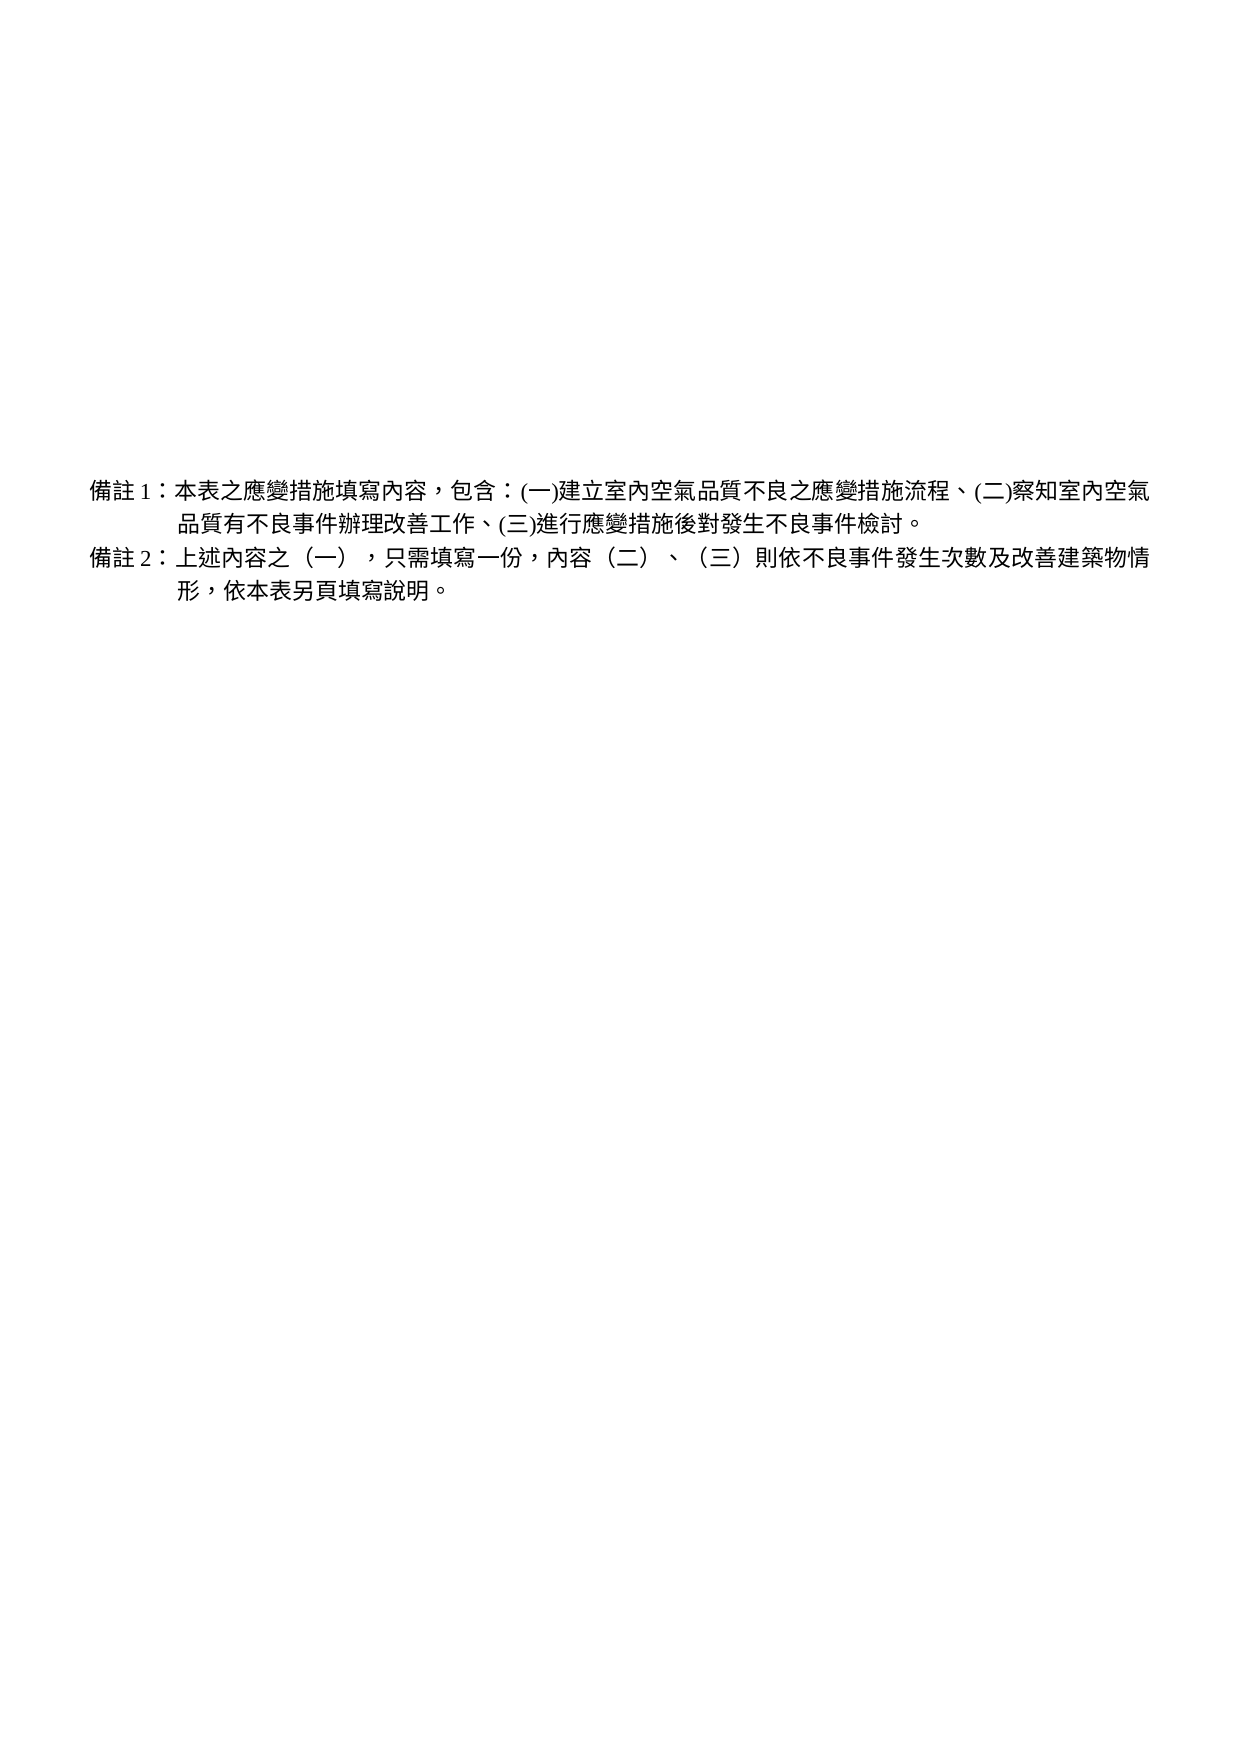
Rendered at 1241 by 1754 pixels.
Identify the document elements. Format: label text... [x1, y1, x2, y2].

text 備註2：上述內容之（一），只需填寫一份，內容（二）、（三）則依不良事件發生次數及改善建築物情形，依本表另頁填寫說明。 [89, 539, 1152, 606]
text 備註1：本表之應變措施填寫內容，包含：(一)建立室內空氣品質不良之應變措施流程、(二)察知室內空氣品質有不良事件辦理改善工作、(三)進行應變措施後對發生不良事件檢討。 [89, 473, 1151, 539]
